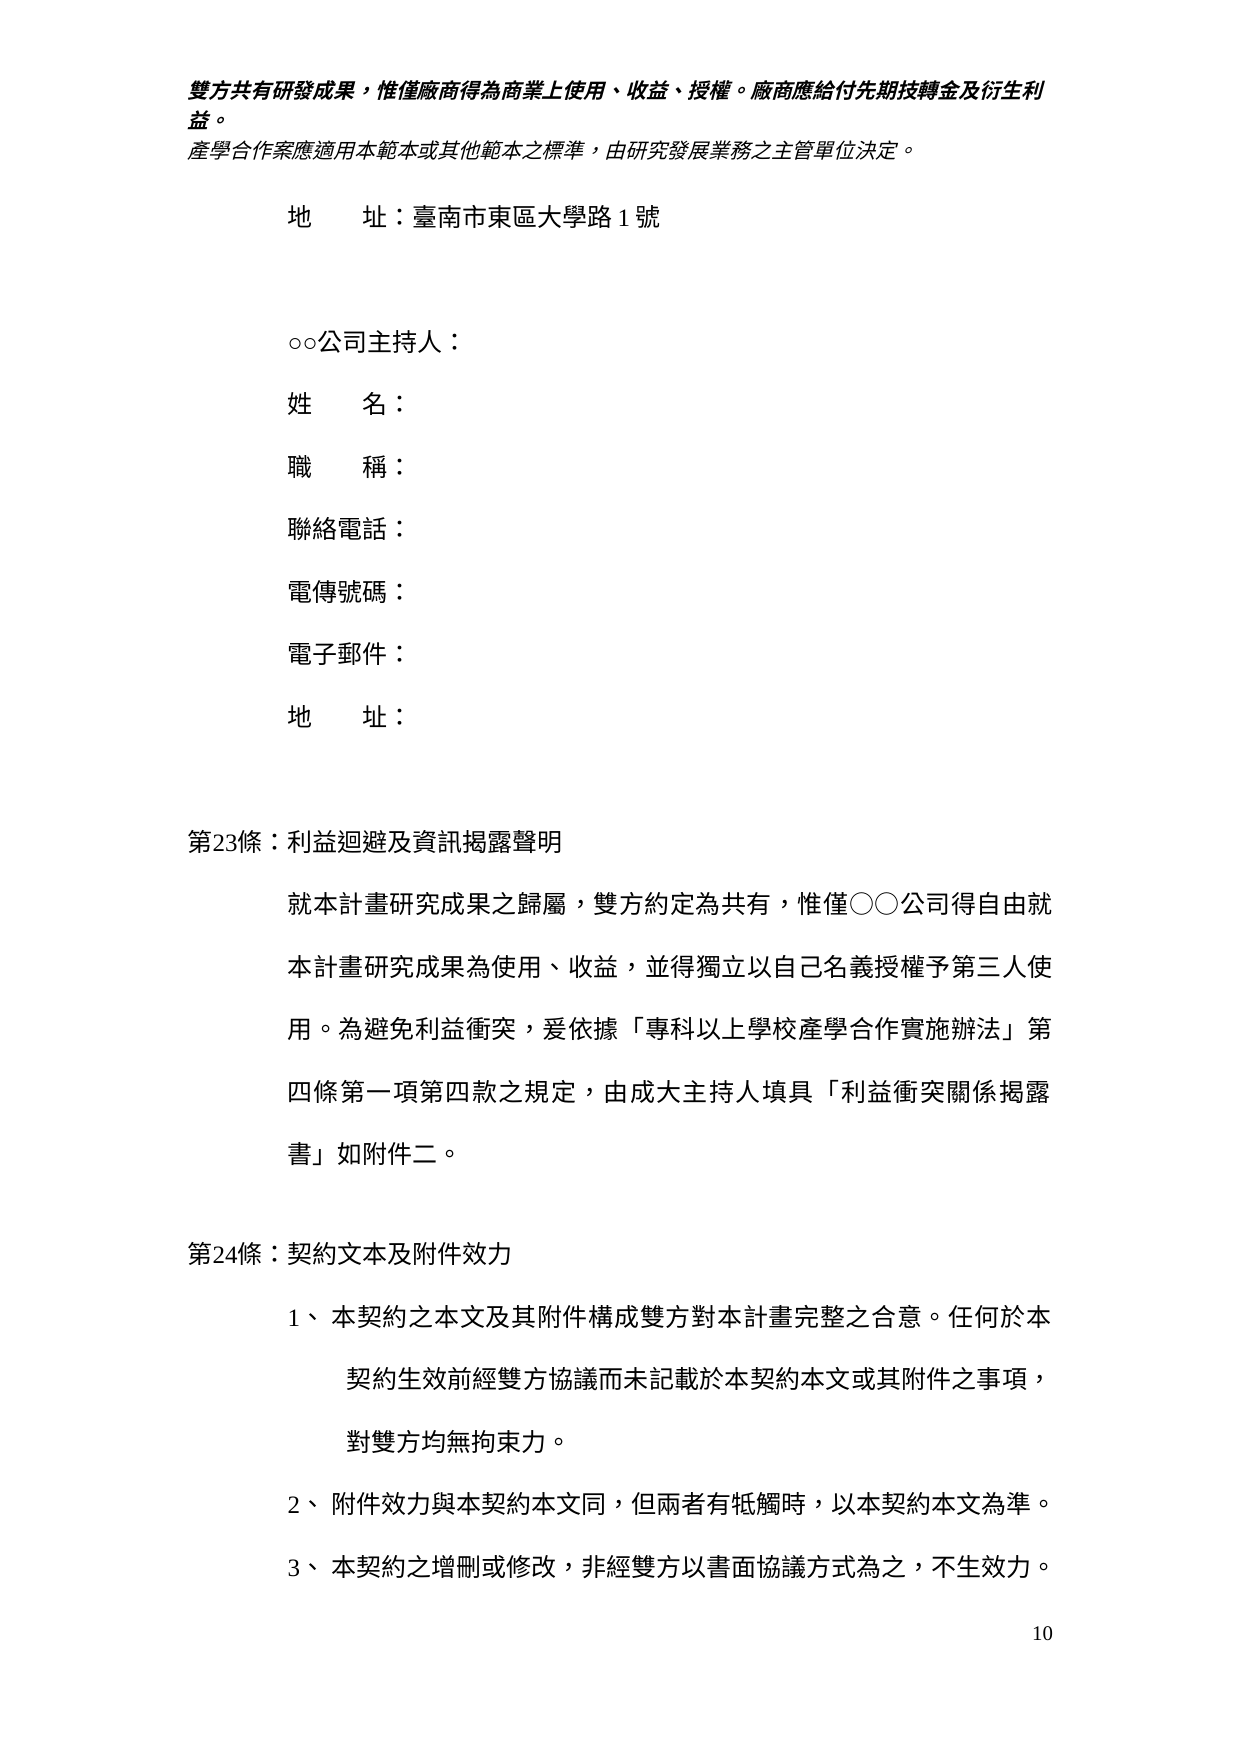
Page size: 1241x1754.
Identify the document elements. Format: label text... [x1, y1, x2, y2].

list 本契約之增刪或修改，非經雙方以書面協議方式為之，不生效力。 [287, 1524, 1053, 1586]
text 電傳號碼： [287, 549, 1053, 611]
text 職 稱： [287, 424, 1053, 486]
text ○○公司主持人： [287, 299, 1053, 361]
text 聯絡電話： [287, 486, 1053, 549]
list 利益迴避及資訊揭露聲明 [187, 799, 1053, 861]
list 契約文本及附件效力 [187, 1211, 1053, 1274]
text 就本計畫研究成果之歸屬，雙方約定為共有，惟僅○○公司得自由就本計畫研究成果為使用、收益，並得獨立以自己名義授權予第三人使用。為避免利益衝突，爰依據「專科以上學校產學合作實施辦法」第四條第一項第四款之規定，由成大主持人填具「利益衝突關係揭露書」如附件二。 [287, 861, 1053, 1174]
text 電子郵件： [287, 611, 1053, 674]
text 姓 名： [287, 361, 1053, 424]
list 本契約之本文及其附件構成雙方對本計畫完整之合意。任何於本契約生效前經雙方協議而未記載於本契約本文或其附件之事項，對雙方均無拘束力。 [287, 1274, 1053, 1461]
text 地 址：臺南市東區大學路1號 [287, 174, 1053, 236]
text 地 址： [287, 674, 1053, 736]
list 附件效力與本契約本文同，但兩者有牴觸時，以本契約本文為準。 [287, 1461, 1053, 1524]
